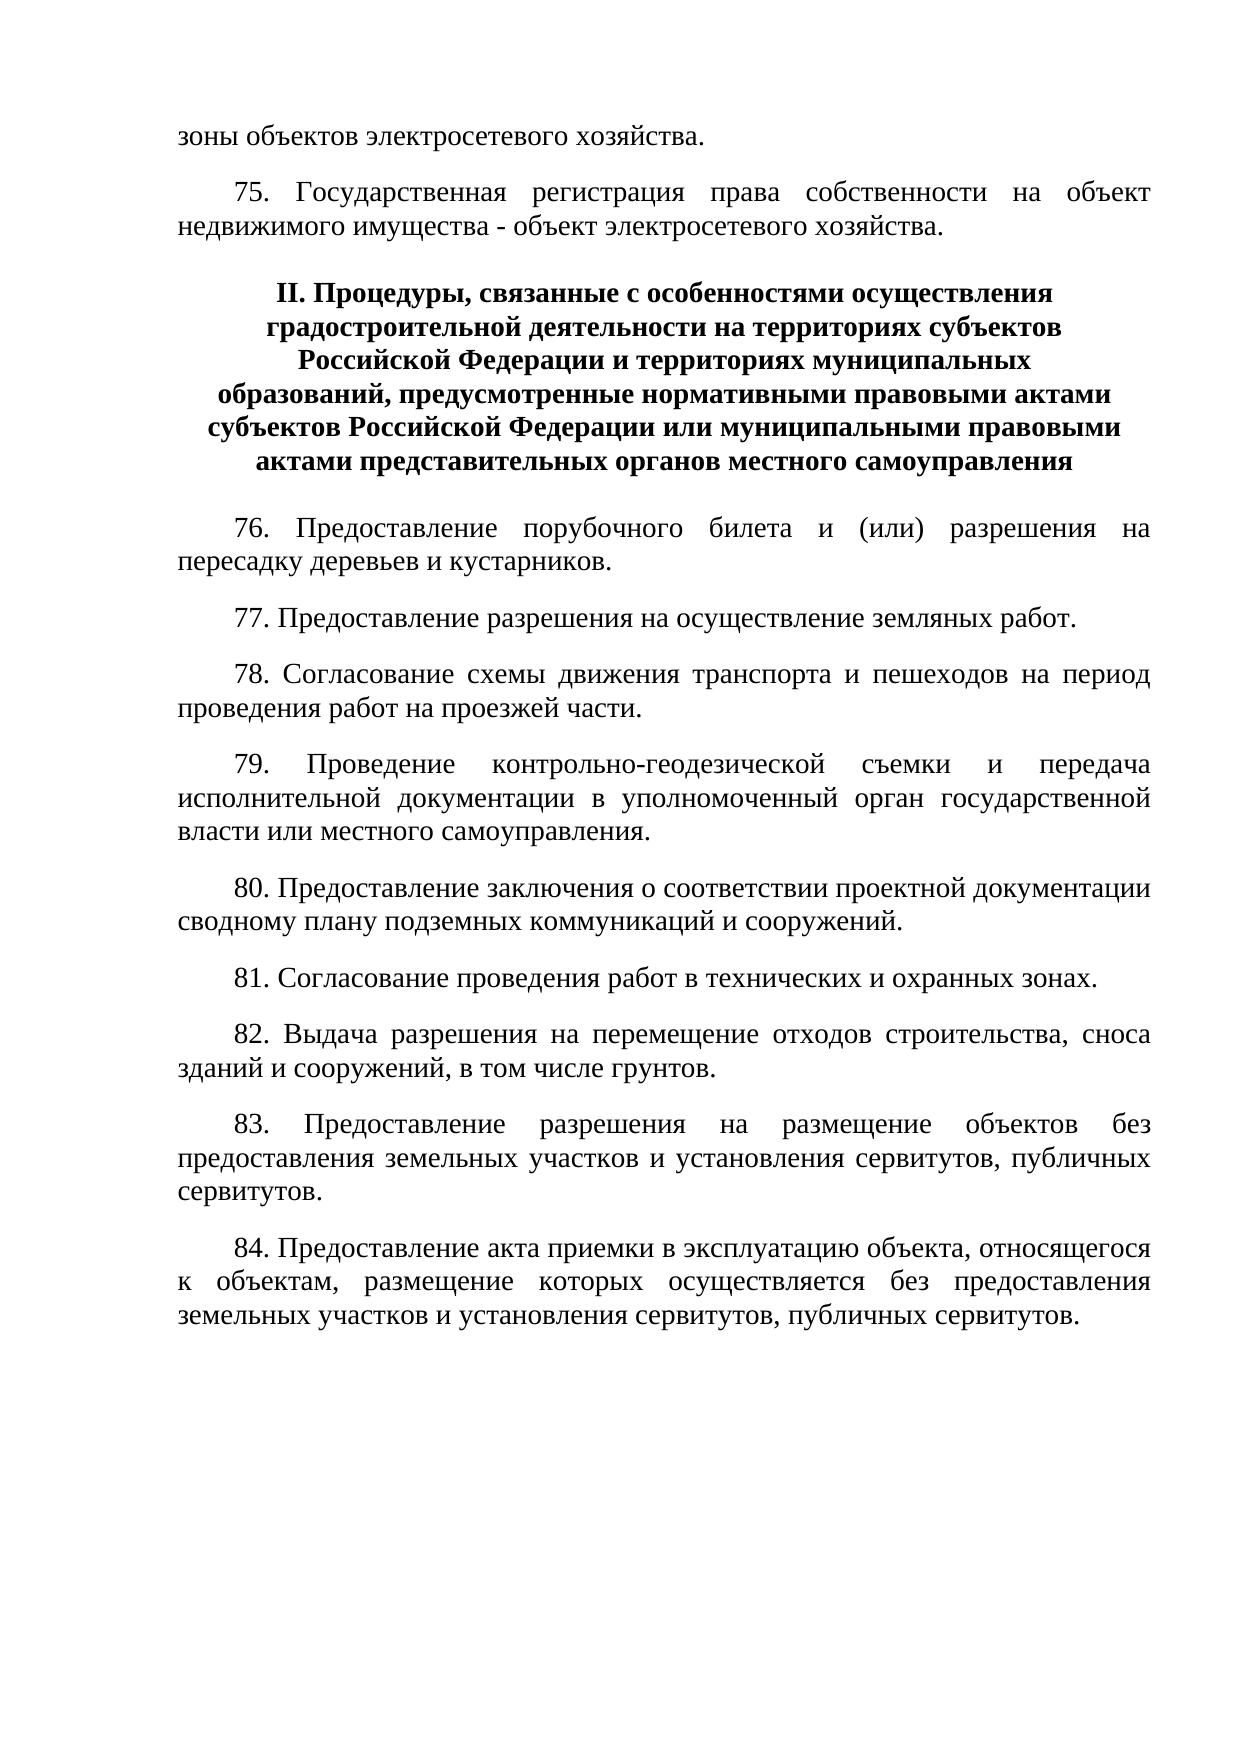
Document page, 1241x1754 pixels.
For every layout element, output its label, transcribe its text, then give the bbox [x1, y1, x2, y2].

title субъектов Российской Федерации или муниципальными правовыми [177, 409, 1152, 443]
text зоны объектов электросетевого хозяйства. [177, 118, 1152, 152]
text 82. Выдача разрешения на перемещение отходов строительства, сноса зданий и сооружений, в том числе грунтов. [177, 1016, 1152, 1083]
text 79. Проведение контрольно-геодезической съемки и передача исполнительной документации в уполномоченный орган государственной власти или местного самоуправления. [177, 746, 1152, 847]
text 77. Предоставление разрешения на осуществление земляных работ. [177, 600, 1152, 633]
text 84. Предоставление акта приемки в эксплуатацию объекта, относящегося к объектам, размещение которых осуществляется без предоставления земельных участков и установления сервитутов, публичных сервитутов. [177, 1230, 1152, 1331]
title актами представительных органов местного самоуправления [177, 443, 1152, 476]
text 80. Предоставление заключения о соответствии проектной документации сводному плану подземных коммуникаций и сооружений. [177, 870, 1152, 937]
title образований, предусмотренные нормативными правовыми актами [177, 376, 1152, 409]
text 76. Предоставление порубочного билета и (или) разрешения на пересадку деревьев и кустарников. [177, 510, 1152, 577]
text 83. Предоставление разрешения на размещение объектов без предоставления земельных участков и установления сервитутов, публичных сервитутов. [177, 1106, 1152, 1207]
text 78. Согласование схемы движения транспорта и пешеходов на период проведения работ на проезжей части. [177, 656, 1152, 723]
title Российской Федерации и территориях муниципальных [177, 342, 1152, 376]
title градостроительной деятельности на территориях субъектов [177, 309, 1152, 342]
text 75. Государственная регистрация права собственности на объект недвижимого имущества - объект электросетевого хозяйства. [177, 174, 1152, 242]
text 81. Согласование проведения работ в технических и охранных зонах. [177, 960, 1152, 993]
title II. Процедуры, связанные с особенностями осуществления [177, 275, 1152, 309]
